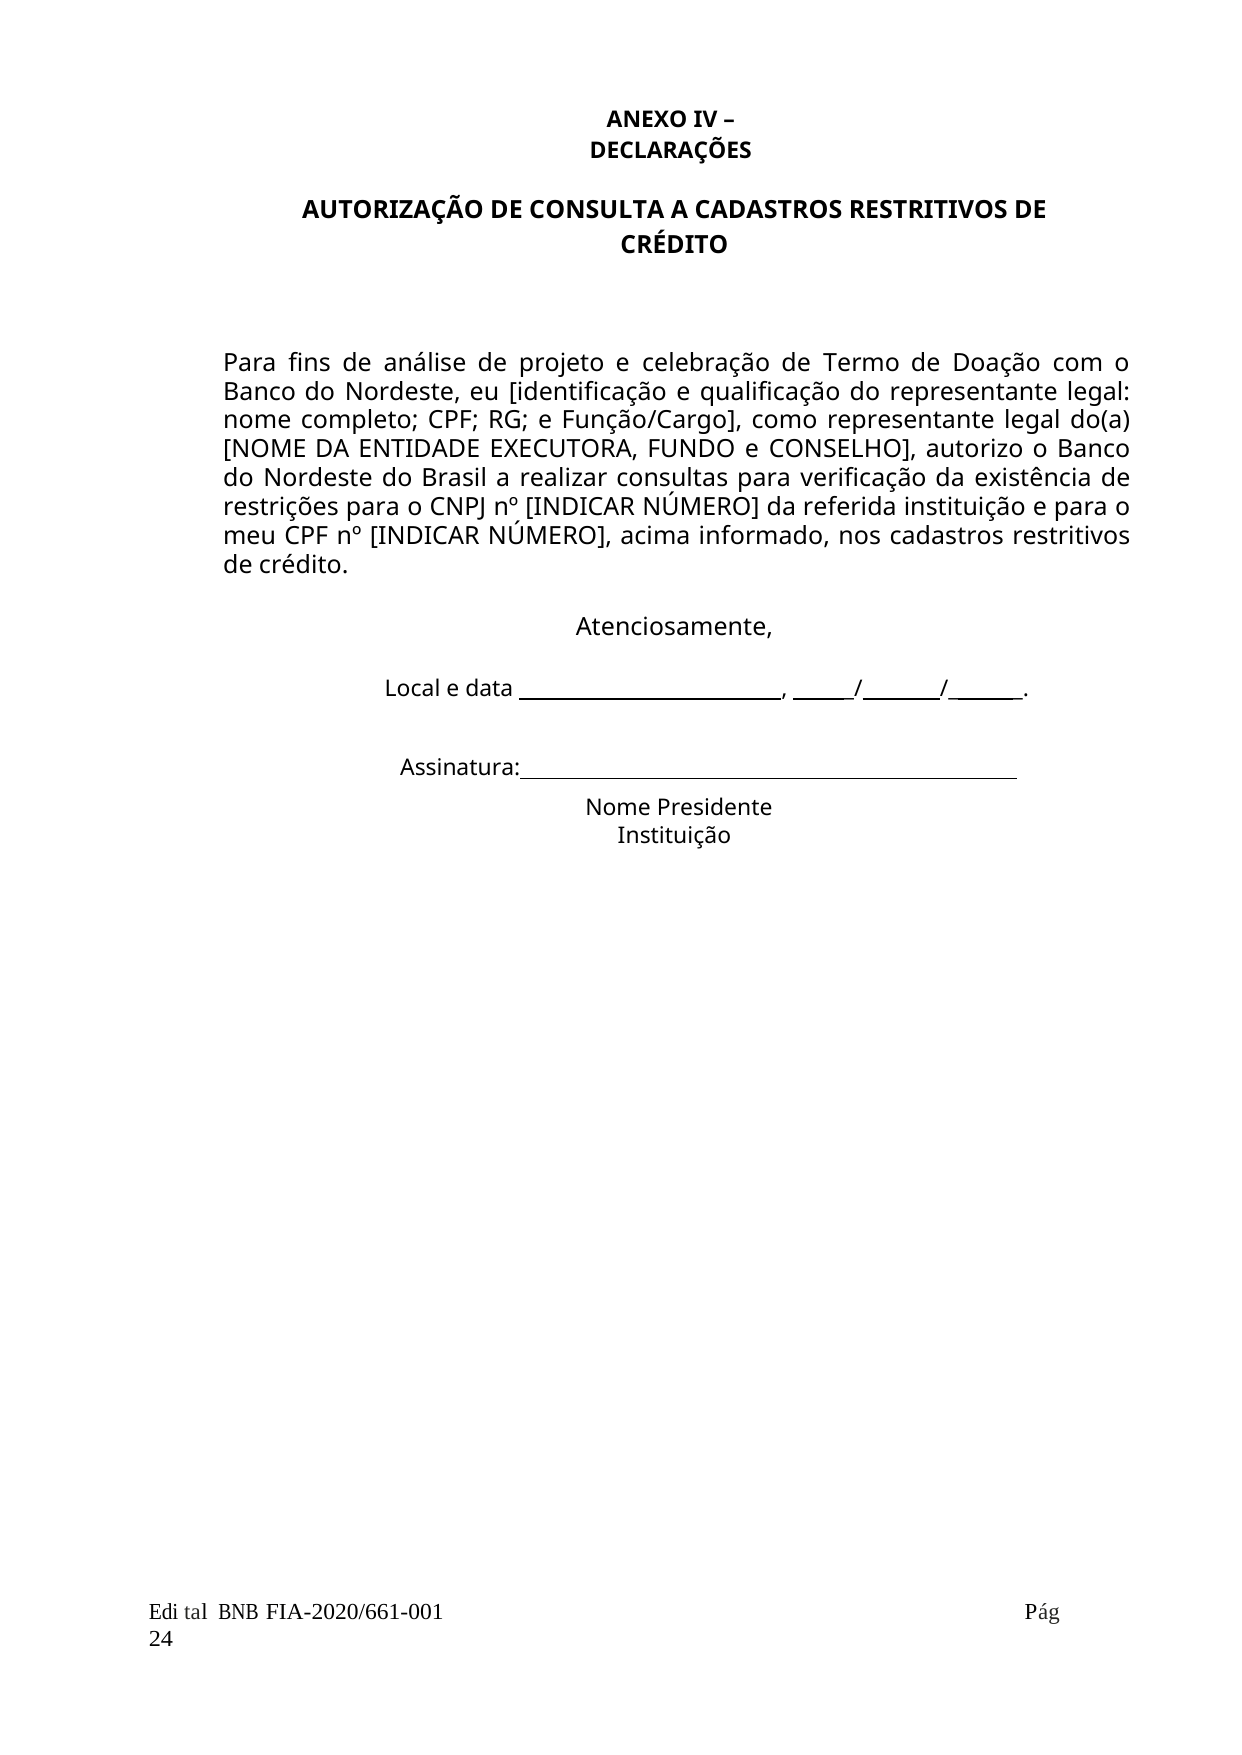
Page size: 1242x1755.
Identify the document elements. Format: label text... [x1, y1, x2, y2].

text AUTORIZAÇÃO DE CONSULTA A CADASTROS RESTRITIVOS DE CRÉDITO [266, 192, 1082, 260]
text Assinatura: Nome Presidente [400, 743, 1026, 822]
text Local e data , _/ /_ _. [384, 672, 1137, 703]
text Atenciosamente, [574, 608, 774, 643]
text ANEXO IV – DECLARAÇÕES [527, 103, 813, 166]
text Para fins de análise de projeto e celebração de Termo de Doação com o Banco do Nordeste, eu [identificação e qualificação do representante legal: nome completo; CPF; RG; e Função/Cargo], como representante legal do(a) [NOME DA ENTIDADE EXECUTORA, FUNDO e CONSELHO], autorizo o Banco do Nordeste do Brasil a realizar consultas para verificação da existência de restrições para o CNPJ nº [INDICAR NÚMERO] da referida instituição e para o meu CPF nº [INDICAR NÚMERO], acima informado, nos cadastros restritivos de crédito. [223, 348, 1130, 579]
text Instituição [615, 822, 733, 849]
